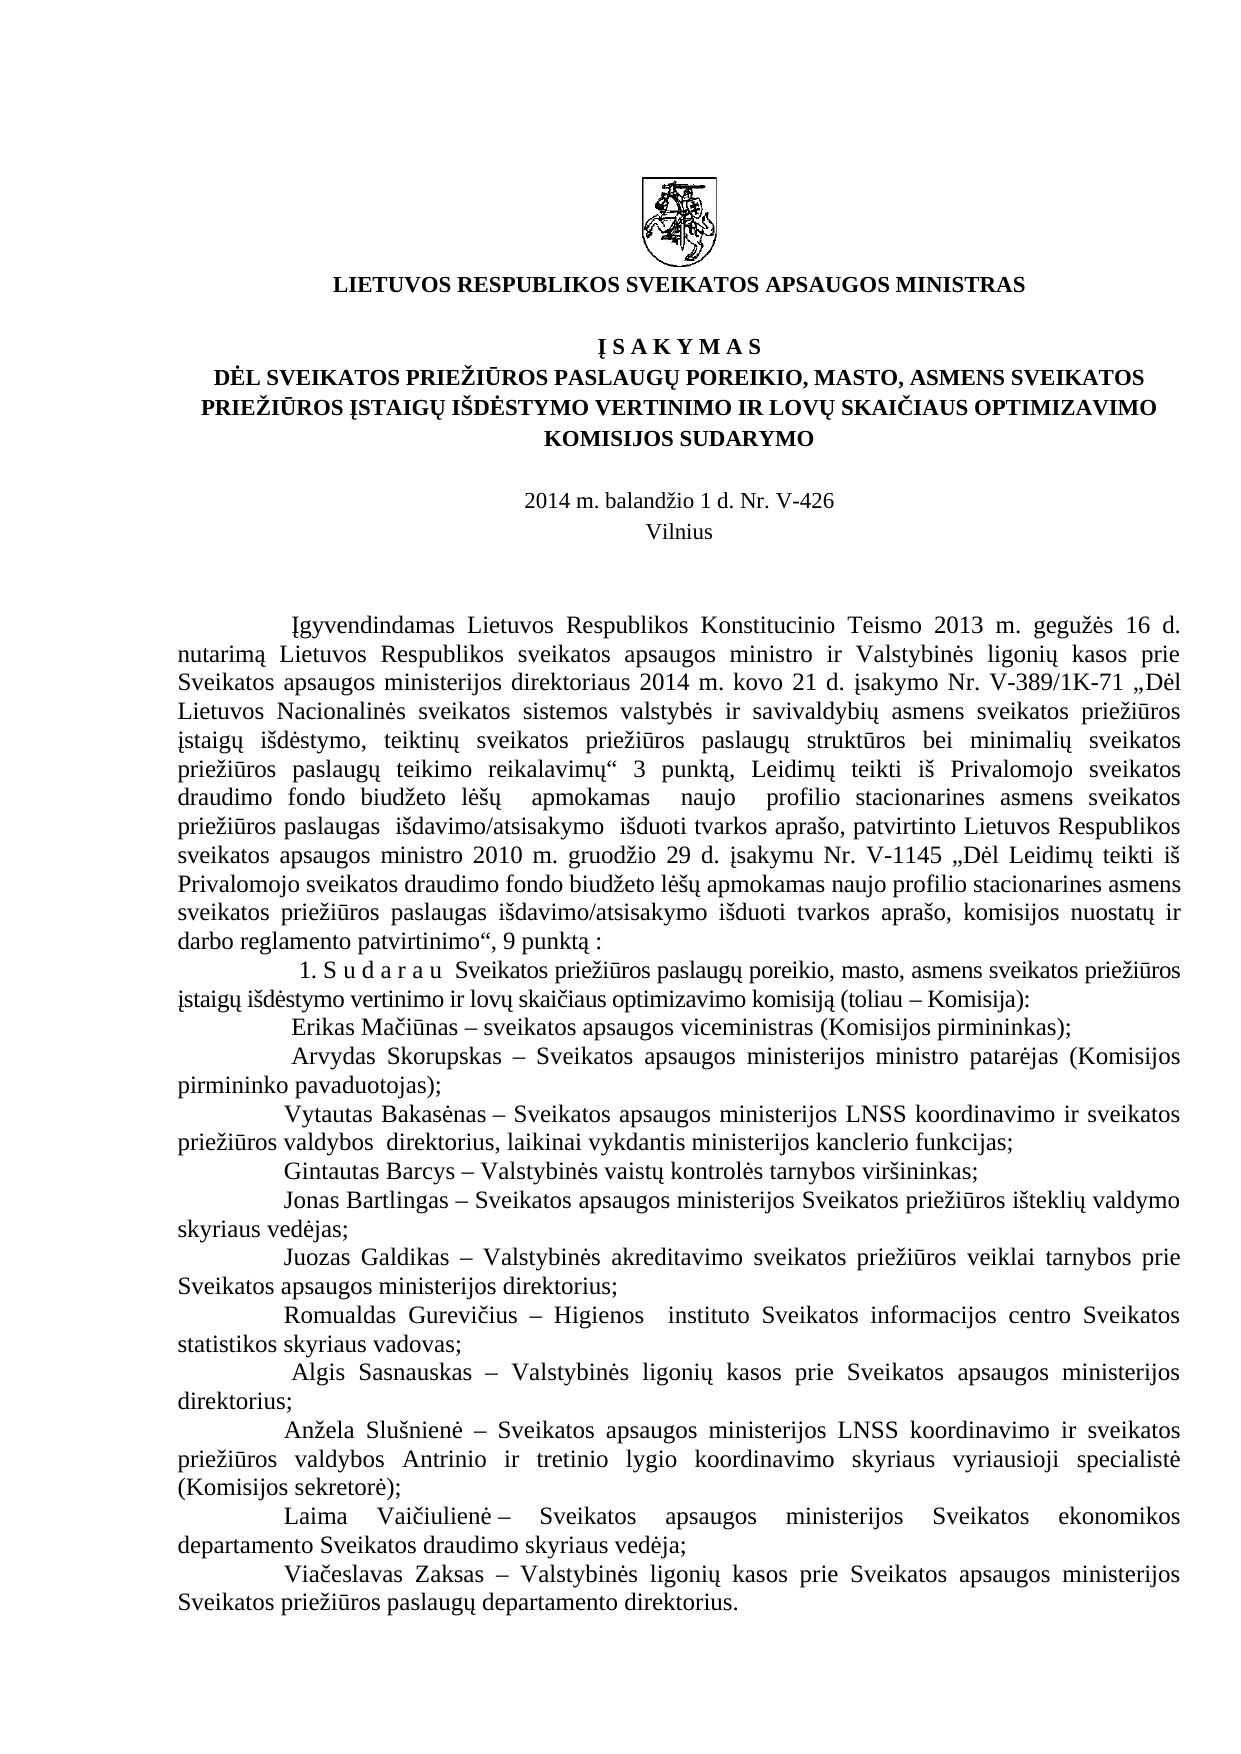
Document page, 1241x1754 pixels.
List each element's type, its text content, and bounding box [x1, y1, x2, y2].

text Viačeslavas Zaksas – Valstybinės ligonių kasos prie Sveikatos apsaugos ministerijos Sveikatos priežiūros paslaugų departamento direktorius. [177, 1559, 1181, 1616]
text Jonas Bartlingas – Sveikatos apsaugos ministerijos Sveikatos priežiūros išteklių valdymo skyriaus vedėjas; [177, 1185, 1181, 1242]
text Anžela Slušnienė – Sveikatos apsaugos ministerijos LNSS koordinavimo ir sveikatos priežiūros valdybos Antrinio ir tretinio lygio koordinavimo skyriaus vyriausioji specialistė (Komisijos sekretorė); [177, 1415, 1181, 1501]
text Gintautas Barcys – Valstybinės vaistų kontrolės tarnybos viršininkas; [177, 1156, 1181, 1185]
text Juozas Galdikas – Valstybinės akreditavimo sveikatos priežiūros veiklai tarnybos prie Sveikatos apsaugos ministerijos direktorius; [177, 1242, 1181, 1300]
text Laima Vaičiulienė – Sveikatos apsaugos ministerijos Sveikatos ekonomikos departamento Sveikatos draudimo skyriaus vedėja; [177, 1501, 1181, 1559]
text LIETUVOS RESPUBLIKOS SVEIKATOS APSAUGOS MINISTRAS [177, 271, 1181, 297]
text Vilnius [177, 518, 1181, 544]
text DĖL sveikatos priežiūros paslaugų poreikio, MAsto, ASMENS SVEIKATOS PRIEŽIŪROS ĮSTAIGŲ IŠDĖSTYMO VERTINIMO IR LOVŲ SKAIČIAUS OPTIMIZAVIMO KOMISIJOS SUDARYMO [177, 363, 1181, 452]
text 2014 m. balandžio 1 d. Nr. V-426 [177, 487, 1181, 513]
text Arvydas Skorupskas – Sveikatos apsaugos ministerijos ministro patarėjas (Komisijos pirmininko pavaduotojas); [177, 1041, 1181, 1099]
text Vytautas Bakasėnas – Sveikatos apsaugos ministerijos LNSS koordinavimo ir sveikatos priežiūros valdybos direktorius, laikinai vykdantis ministerijos kanclerio funkcijas; [177, 1099, 1181, 1156]
text Romualdas Gurevičius – Higienos instituto Sveikatos informacijos centro Sveikatos statistikos skyriaus vadovas; [177, 1300, 1181, 1357]
text Algis Sasnauskas – Valstybinės ligonių kasos prie Sveikatos apsaugos ministerijos direktorius; [177, 1357, 1181, 1415]
text Erikas Mačiūnas – sveikatos apsaugos viceministras (Komisijos pirmininkas); [177, 1012, 1181, 1041]
text 1. S u d a r a u Sveikatos priežiūros paslaugų poreikio, masto, asmens sveikatos priežiūros įstaigų išdėstymo vertinimo ir lovų skaičiaus optimizavimo komisiją (toliau – Komisija): [177, 955, 1181, 1012]
text Į S A K Y M A S [177, 333, 1181, 359]
text Įgyvendindamas Lietuvos Respublikos Konstitucinio Teismo 2013 m. gegužės 16 d. nutarimą Lietuvos Respublikos sveikatos apsaugos ministro ir Valstybinės ligonių kasos prie Sveikatos apsaugos ministerijos direktoriaus 2014 m. kovo 21 d. įsakymo Nr. V-389/1K-71 „Dėl Lietuvos Nacionalinės sveikatos sistemos valstybės ir savivaldybių asmens sveikatos priežiūros įstaigų išdėstymo, teiktinų sveikatos priežiūros paslaugų struktūros bei minimalių sveikatos priežiūros paslaugų teikimo reikalavimų“ 3 punktą, Leidimų teikti iš Privalomojo sveikatos draudimo fondo biudžeto lėšų apmokamas naujo profilio stacionarines asmens sveikatos priežiūros paslaugas išdavimo/atsisakymo išduoti tvarkos aprašo, patvirtinto Lietuvos Respublikos sveikatos apsaugos ministro 2010 m. gruodžio 29 d. įsakymu Nr. V-1145 „Dėl Leidimų teikti iš Privalomojo sveikatos draudimo fondo biudžeto lėšų apmokamas naujo profilio stacionarines asmens sveikatos priežiūros paslaugas išdavimo/atsisakymo išduoti tvarkos aprašo, komisijos nuostatų ir darbo reglamento patvirtinimo“, 9 punktą : [177, 610, 1181, 955]
